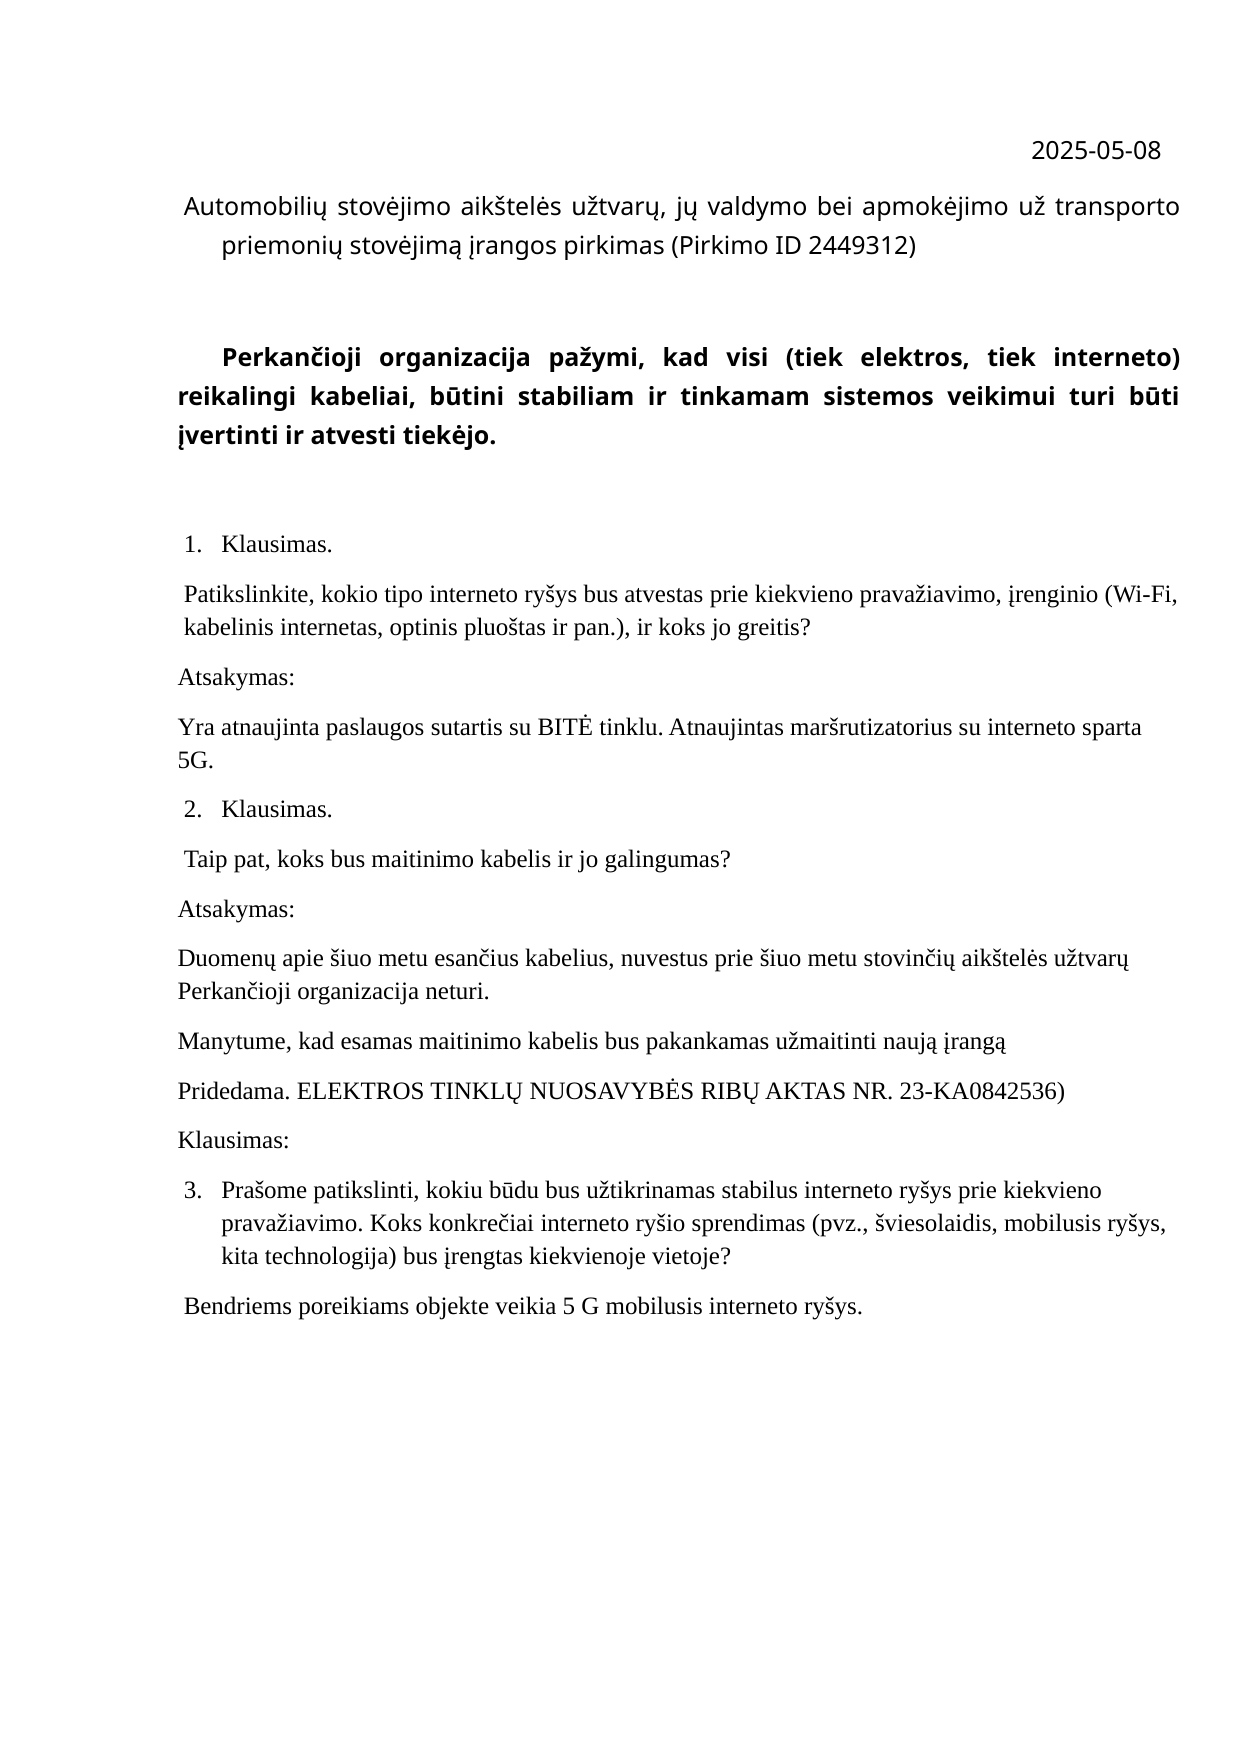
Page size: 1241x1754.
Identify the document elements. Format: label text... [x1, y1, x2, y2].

list Klausimas. [183, 529, 1181, 558]
text Pridedama. ELEKTROS TINKLŲ NUOSAVYBĖS RIBŲ AKTAS NR. 23-KA0842536) [177, 1076, 1181, 1104]
list Prašome patikslinti, kokiu būdu bus užtikrinamas stabilus interneto ryšys prie kiekvieno pravažiavimo. Koks konkrečiai interneto ryšio sprendimas (pvz., šviesolaidis, mobilusis ryšys, kita technologija) bus įrengtas kiekvienoje vietoje? [183, 1175, 1181, 1270]
text Yra atnaujinta paslaugos sutartis su BITĖ tinklu. Atnaujintas maršrutizatorius su interneto sparta 5G. [177, 712, 1181, 773]
list Klausimas. [183, 794, 1181, 823]
text Atsakymas: [177, 662, 1181, 691]
text Klausimas: [177, 1126, 1181, 1154]
text Manytume, kad esamas maitinimo kabelis bus pakankamas užmaitinti naują įrangą [177, 1026, 1181, 1055]
text Perkančioji organizacija pažymi, kad visi (tiek elektros, tiek interneto) reikalingi kabeliai, būtini stabiliam ir tinkamam sistemos veikimui turi būti įvertinti ir atvesti tiekėjo. [177, 339, 1181, 452]
text Bendriems poreikiams objekte veikia 5 G mobilusis interneto ryšys. [183, 1291, 1181, 1320]
text Automobilių stovėjimo aikštelės užtvarų, jų valdymo bei apmokėjimo už transporto priemonių stovėjimą įrangos pirkimas (Pirkimo ID 2449312) [183, 189, 1181, 262]
text Patikslinkite, kokio tipo interneto ryšys bus atvestas prie kiekvieno pravažiavimo, įrenginio (Wi-Fi, kabelinis internetas, optinis pluoštas ir pan.), ir koks jo greitis? [183, 579, 1181, 641]
text Duomenų apie šiuo metu esančius kabelius, nuvestus prie šiuo metu stovinčių aikštelės užtvarų Perkančioji organizacija neturi. [177, 943, 1181, 1005]
text Atsakymas: [177, 894, 1181, 922]
text Taip pat, koks bus maitinimo kabelis ir jo galingumas? [183, 844, 1181, 873]
text 2025-05-08 [183, 133, 1181, 167]
